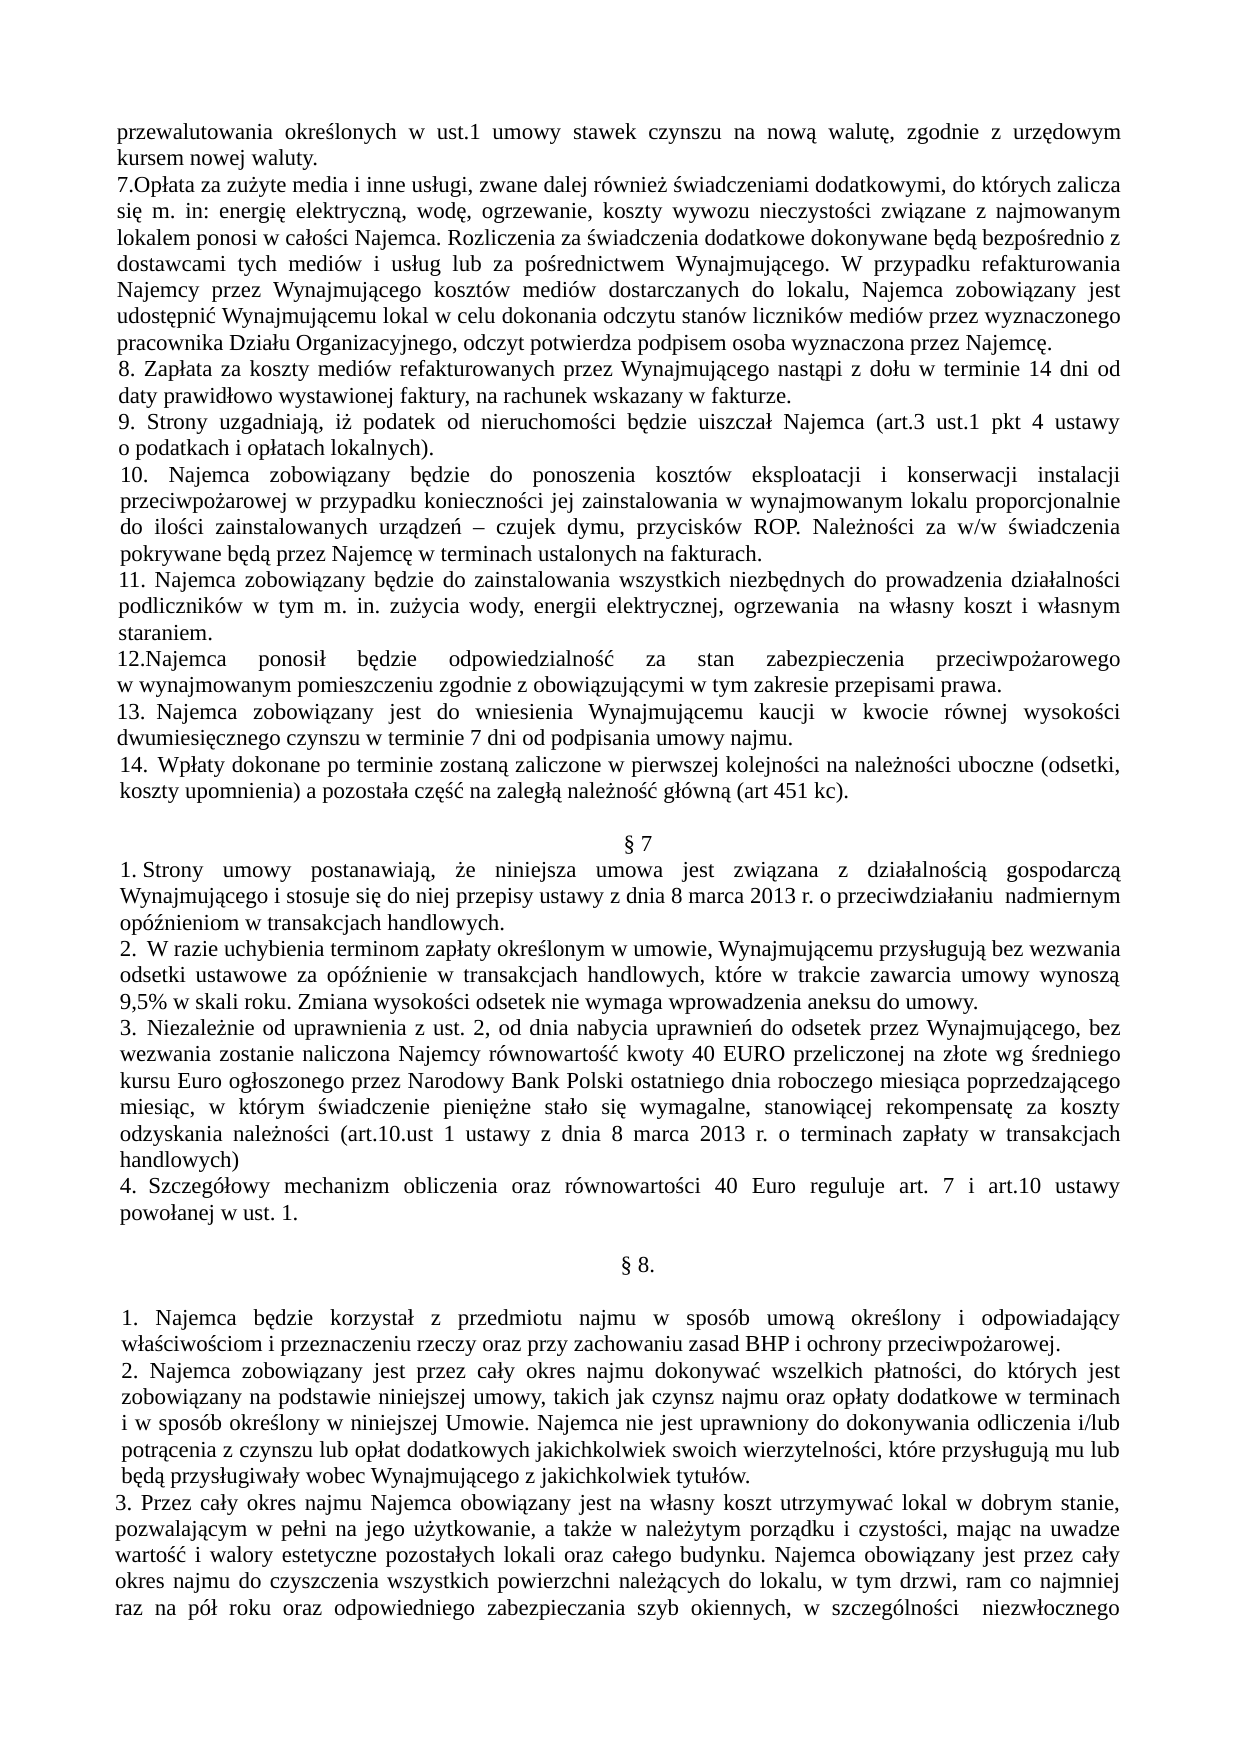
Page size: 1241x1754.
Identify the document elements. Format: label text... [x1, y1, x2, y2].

text 9. Strony uzgadniają, iż podatek od nieruchomości będzie uiszczał Najemca (art.3 ust.1 pkt 4 ustawy o podatkach i opłatach lokalnych). [118, 408, 1122, 461]
text 10. Najemca zobowiązany będzie do ponoszenia kosztów eksploatacji i konserwacji instalacji przeciwpożarowej w przypadku konieczności jej zainstalowania w wynajmowanym lokalu proporcjonalnie do ilości zainstalowanych urządzeń – czujek dymu, przycisków ROP. Należności za w/w świadczenia pokrywane będą przez Najemcę w terminach ustalonych na fakturach. [120, 461, 1122, 566]
list Szczegółowy mechanizm obliczenia oraz równowartości 40 Euro reguluje art. 7 i art.10 ustawy powołanej w ust. 1. [119, 1172, 1122, 1225]
text § 8. [148, 1251, 1122, 1278]
text 3. Przez cały okres najmu Najemca obowiązany jest na własny koszt utrzymywać lokal w dobrym stanie, pozwalającym w pełni na jego użytkowanie, a także w należytym porządku i czystości, mając na uwadze wartość i walory estetyczne pozostałych lokali oraz całego budynku. Najemca obowiązany jest przez cały okres najmu do czyszczenia wszystkich powierzchni należących do lokalu, w tym drzwi, ram co najmniej raz na pół roku oraz odpowiedniego zabezpieczania szyb okiennych, w szczególności niezwłocznego [115, 1488, 1122, 1620]
text 7.Opłata za zużyte media i inne usługi, zwane dalej również świadczeniami dodatkowymi, do których zalicza się m. in: energię elektryczną, wodę, ogrzewanie, koszty wywozu nieczystości związane z najmowanym lokalem ponosi w całości Najemca. Rozliczenia za świadczenia dodatkowe dokonywane będą bezpośrednio z dostawcami tych mediów i usług lub za pośrednictwem Wynajmującego. W przypadku refakturowania Najemcy przez Wynajmującego kosztów mediów dostarczanych do lokalu, Najemca zobowiązany jest udostępnić Wynajmującemu lokal w celu dokonania odczytu stanów liczników mediów przez wyznaczonego pracownika Działu Organizacyjnego, odczyt potwierdza podpisem osoba wyznaczona przez Najemcę. [117, 171, 1122, 355]
text 12.Najemca ponosił będzie odpowiedzialność za stan zabezpieczenia przeciwpożarowego w wynajmowanym pomieszczeniu zgodnie z obowiązującymi w tym zakresie przepisami prawa. [117, 645, 1122, 698]
text 8. Zapłata za koszty mediów refakturowanych przez Wynajmującego nastąpi z dołu w terminie 14 dni od daty prawidłowo wystawionej faktury, na rachunek wskazany w fakturze. [118, 355, 1122, 408]
text 11. Najemca zobowiązany będzie do zainstalowania wszystkich niezbędnych do prowadzenia działalności podliczników w tym m. in. zużycia wody, energii elektrycznej, ogrzewania na własny koszt i własnym staraniem. [118, 566, 1122, 645]
list Wpłaty dokonane po terminie zostaną zaliczone w pierwszej kolejności na należności uboczne (odsetki, koszty upomnienia) a pozostała część na zaległą należność główną (art 451 kc). [119, 751, 1122, 803]
text 1. Najemca będzie korzystał z przedmiotu najmu w sposób umową określony i odpowiadający właściwościom i przeznaczeniu rzeczy oraz przy zachowaniu zasad BHP i ochrony przeciwpożarowej. [121, 1304, 1122, 1357]
list Niezależnie od uprawnienia z ust. 2, od dnia nabycia uprawnień do odsetek przez Wynajmującego, bez wezwania zostanie naliczona Najemcy równowartość kwoty 40 EURO przeliczonej na złote wg średniego kursu Euro ogłoszonego przez Narodowy Bank Polski ostatniego dnia roboczego miesiąca poprzedzającego miesiąc, w którym świadczenie pieniężne stało się wymagalne, stanowiącej rekompensatę za koszty odzyskania należności (art.10.ust 1 ustawy z dnia 8 marca 2013 r. o terminach zapłaty w transakcjach handlowych) [119, 1014, 1122, 1172]
list Strony umowy postanawiają, że niniejsza umowa jest związana z działalnością gospodarczą Wynajmującego i stosuje się do niej przepisy ustawy z dnia 8 marca 2013 r. o przeciwdziałaniu nadmiernym opóźnieniom w transakcjach handlowych. [119, 856, 1122, 935]
list Najemca zobowiązany jest do wniesienia Wynajmującemu kaucji w kwocie równej wysokości dwumiesięcznego czynszu w terminie 7 dni od podpisania umowy najmu. [117, 698, 1122, 751]
text 2. Najemca zobowiązany jest przez cały okres najmu dokonywać wszelkich płatności, do których jest zobowiązany na podstawie niniejszej umowy, takich jak czynsz najmu oraz opłaty dodatkowe w terminach i w sposób określony w niniejszej Umowie. Najemca nie jest uprawniony do dokonywania odliczenia i/lub potrącenia z czynszu lub opłat dodatkowych jakichkolwiek swoich wierzytelności, które przysługują mu lub będą przysługiwały wobec Wynajmującego z jakichkolwiek tytułów. [121, 1357, 1122, 1488]
text przewalutowania określonych w ust.1 umowy stawek czynszu na nową walutę, zgodnie z urzędowym kursem nowej waluty. [117, 118, 1122, 171]
list W razie uchybienia terminom zapłaty określonym w umowie, Wynajmującemu przysługują bez wezwania odsetki ustawowe za opóźnienie w transakcjach handlowych, które w trakcie zawarcia umowy wynoszą 9,5% w skali roku. Zmiana wysokości odsetek nie wymaga wprowadzenia aneksu do umowy. [119, 935, 1122, 1014]
text § 7 [148, 830, 1122, 856]
